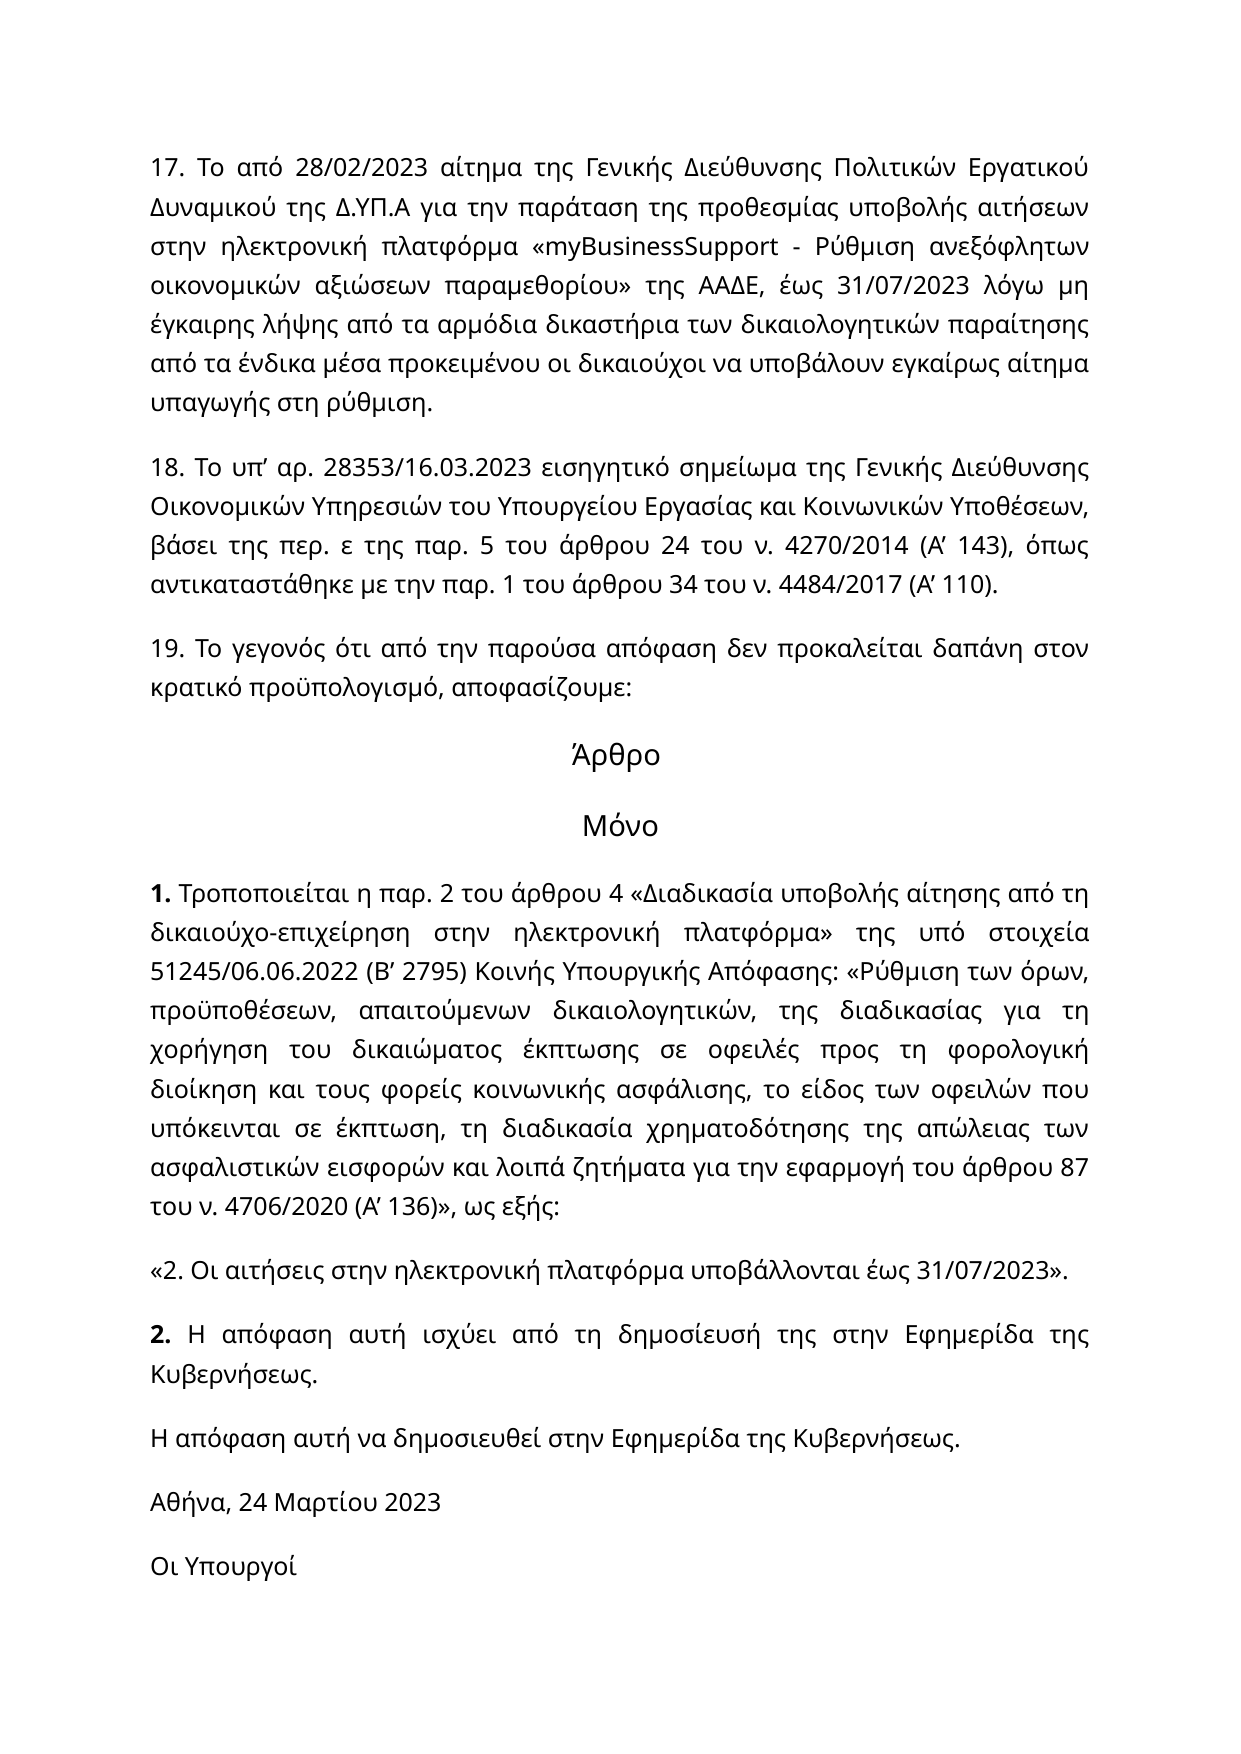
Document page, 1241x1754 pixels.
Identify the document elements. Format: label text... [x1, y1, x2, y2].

text 1. Τροποποιείται η παρ. 2 του άρθρου 4 «Διαδικασία υποβολής αίτησης από τη δικαιούχο-επιχείρηση στην ηλεκτρονική πλατφόρμα» της υπό στοιχεία 51245/06.06.2022 (Β’ 2795) Κοινής Υπουργικής Απόφασης: «Ρύθμιση των όρων, προϋποθέσεων, απαιτούμενων δικαιολογητικών, της διαδικασίας για τη χορήγηση του δικαιώματος έκπτωσης σε οφειλές προς τη φορολογική διοίκηση και τους φορείς κοινωνικής ασφάλισης, το είδος των οφειλών που υπόκεινται σε έκπτωση, τη διαδικασία χρηματοδότησης της απώλειας των ασφαλιστικών εισφορών και λοιπά ζητήματα για την εφαρμογή του άρθρου 87 του ν. 4706/2020 (Α’ 136)», ως εξής: [150, 875, 1090, 1223]
subtitle Μόνο [150, 805, 1090, 844]
text Η απόφαση αυτή να δημοσιευθεί στην Εφημερίδα της Κυβερνήσεως. [150, 1420, 1090, 1454]
subtitle Άρθρο [150, 734, 1090, 774]
text 19. Το γεγονός ότι από την παρούσα απόφαση δεν προκαλείται δαπάνη στον κρατικό προϋπολογισμό, αποφασίζουμε: [150, 631, 1090, 704]
text «2. Οι αιτήσεις στην ηλεκτρονική πλατφόρμα υποβάλλονται έως 31/07/2023». [150, 1253, 1090, 1287]
text Οι Υπουργοί [150, 1549, 1090, 1583]
text Αθήνα, 24 Μαρτίου 2023 [150, 1484, 1090, 1519]
text 18. Το υπ’ αρ. 28353/16.03.2023 εισηγητικό σημείωμα της Γενικής Διεύθυνσης Οικονομικών Υπηρεσιών του Υπουργείου Εργασίας και Κοινωνικών Υποθέσεων, βάσει της περ. ε της παρ. 5 του άρθρου 24 του ν. 4270/2014 (Α’ 143), όπως αντικαταστάθηκε με την παρ. 1 του άρθρου 34 του ν. 4484/2017 (Α’ 110). [150, 449, 1090, 601]
text 17. Το από 28/02/2023 αίτημα της Γενικής Διεύθυνσης Πολιτικών Εργατικού Δυναμικού της Δ.ΥΠ.Α για την παράταση της προθεσμίας υποβολής αιτήσεων στην ηλεκτρονική πλατφόρμα «myBusinessSupport - Ρύθμιση ανεξόφλητων οικονομικών αξιώσεων παραμεθορίου» της ΑΑΔΕ, έως 31/07/2023 λόγω μη έγκαιρης λήψης από τα αρμόδια δικαστήρια των δικαιολογητικών παραίτησης από τα ένδικα μέσα προκειμένου οι δικαιούχοι να υποβάλουν εγκαίρως αίτημα υπαγωγής στη ρύθμιση. [150, 150, 1090, 419]
text 2. Η απόφαση αυτή ισχύει από τη δημοσίευσή της στην Εφημερίδα της Κυβερνήσεως. [150, 1317, 1090, 1390]
